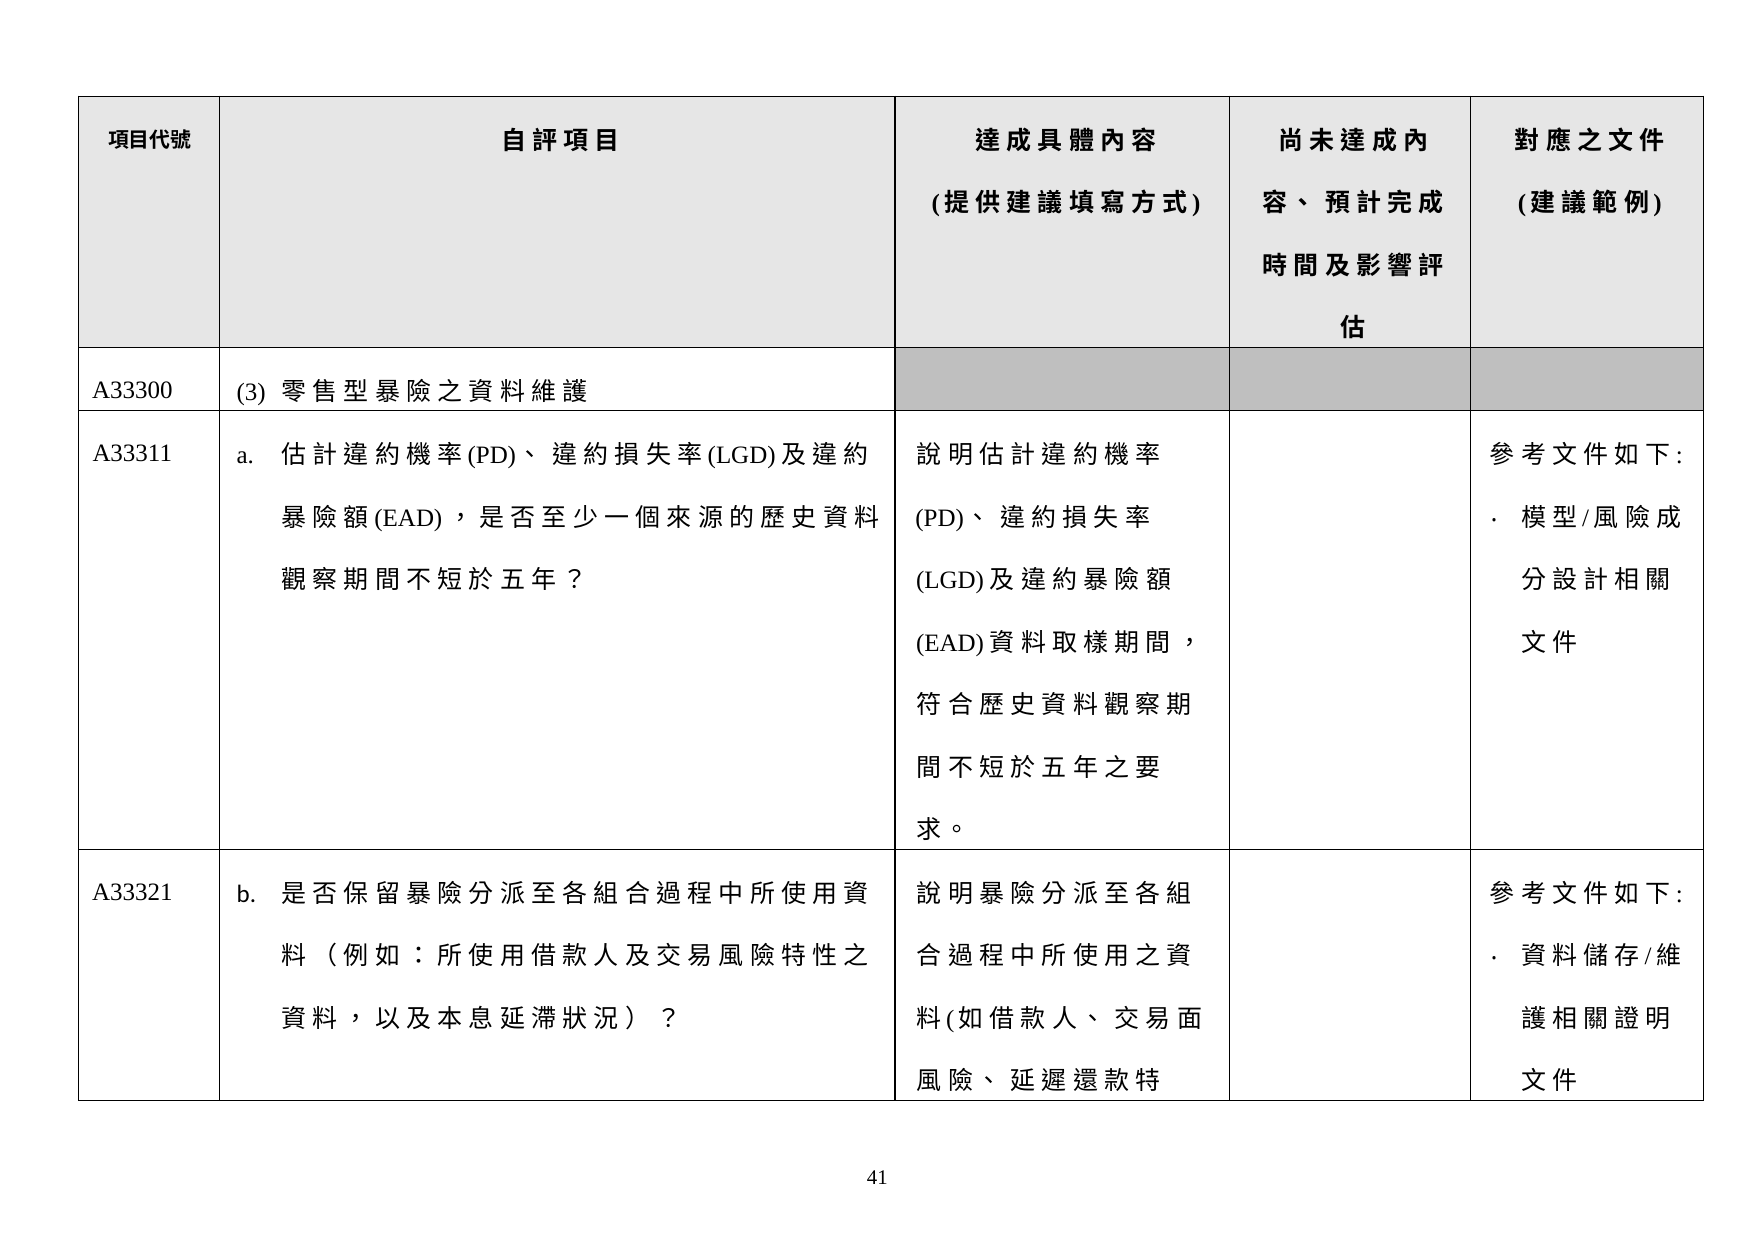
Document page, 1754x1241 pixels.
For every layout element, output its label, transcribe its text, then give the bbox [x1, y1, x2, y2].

table_cell [896, 348, 1229, 410]
table_cell 估計違約機率(PD)、違約損失率(LGD)及違約暴險額(EAD)，是否至少一個來源的歷史資料觀察期間不短於五年？ [220, 411, 894, 849]
table_header 自評項目 [220, 97, 894, 347]
table_cell A33300 [79, 348, 219, 410]
table_cell [1471, 348, 1703, 410]
table_cell 參考文件如下: 模型/風險成分設計相關文件 [1471, 411, 1703, 849]
table_header 達成具體內容 (提供建議填寫方式) [896, 97, 1229, 347]
table_cell [1230, 850, 1470, 1100]
table_cell 參考文件如下: 資料儲存/維護相關證明文件 [1471, 850, 1703, 1100]
table_cell A33321 [79, 850, 219, 1100]
table_cell 是否保留暴險分派至各組合過程中所使用資料（例如：所使用借款人及交易風險特性之資料，以及本息延滯狀況）？ [220, 850, 894, 1100]
table_header 項目代號 [79, 97, 219, 347]
table_cell [1230, 411, 1470, 849]
table_cell [1230, 348, 1470, 410]
table_cell A33311 [79, 411, 219, 849]
table_cell 說明暴險分派至各組合過程中所使用之資料(如借款人、交易面風險、延遲還款特 [896, 850, 1229, 1100]
table_header 尚未達成內容、預計完成時間及影響評估 [1230, 97, 1470, 347]
table_cell 零售型暴險之資料維護 [220, 348, 894, 410]
table_header 對應之文件 (建議範例) [1471, 97, 1703, 347]
table_cell 說明估計違約機率(PD)、違約損失率(LGD)及違約暴險額(EAD)資料取樣期間，符合歷史資料觀察期間不短於五年之要求。 [896, 411, 1229, 849]
